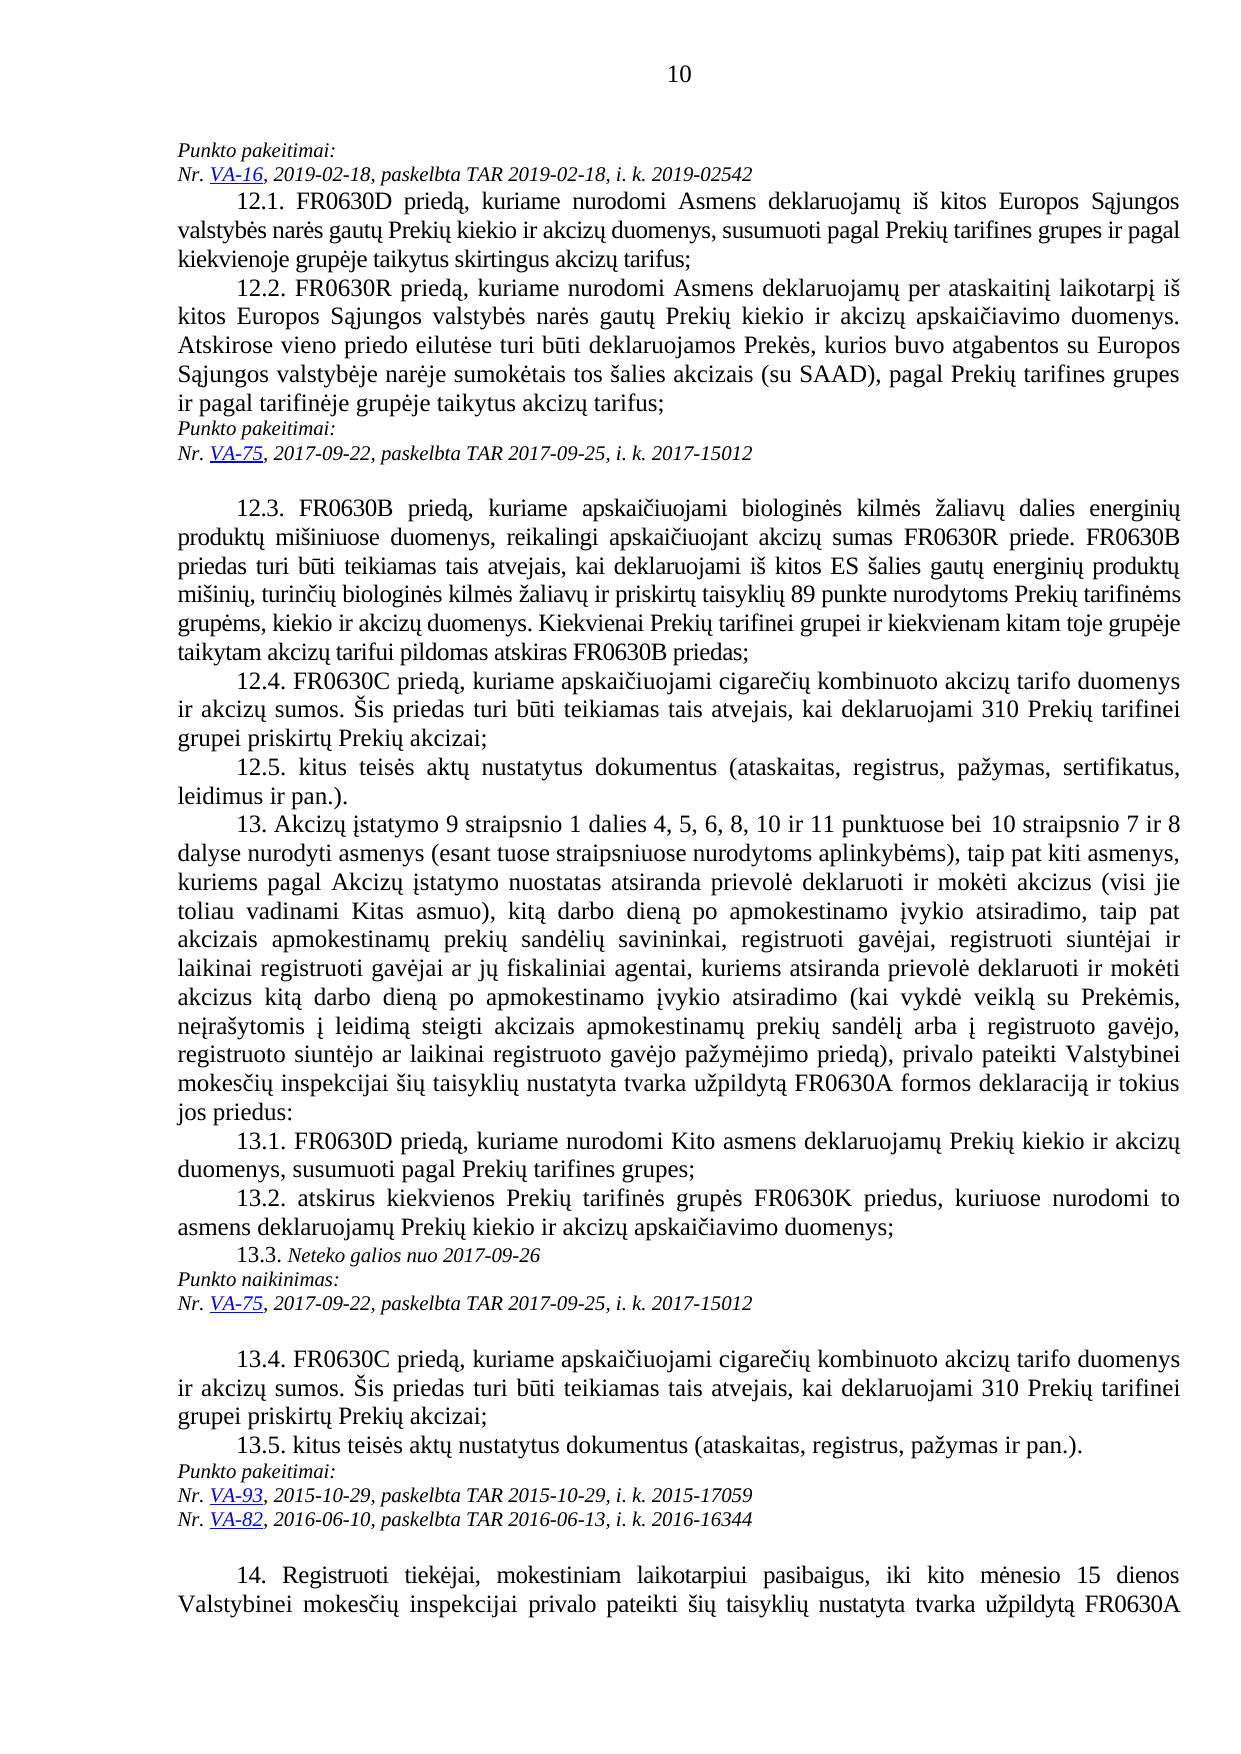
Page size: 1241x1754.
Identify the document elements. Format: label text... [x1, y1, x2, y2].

text Punkto pakeitimai: [177, 416, 1181, 440]
text 13.2. atskirus kiekvienos Prekių tarifinės grupės FR0630K priedus, kuriuose nurodomi to asmens deklaruojamų Prekių kiekio ir akcizų apskaičiavimo duomenys; [177, 1183, 1181, 1241]
text Punkto pakeitimai: [177, 138, 1181, 162]
text 12.1. FR0630D priedą, kuriame nurodomi Asmens deklaruojamų iš kitos Europos Sąjungos valstybės narės gautų Prekių kiekio ir akcizų duomenys, susumuoti pagal Prekių tarifines grupes ir pagal kiekvienoje grupėje taikytus skirtingus akcizų tarifus; [177, 186, 1181, 273]
text 12.4. FR0630C priedą, kuriame apskaičiuojami cigarečių kombinuoto akcizų tarifo duomenys ir akcizų sumos. Šis priedas turi būti teikiamas tais atvejais, kai deklaruojami 310 Prekių tarifinei grupei priskirtų Prekių akcizai; [177, 666, 1181, 752]
text Nr. VA-75, 2017-09-22, paskelbta TAR 2017-09-25, i. k. 2017-15012 [177, 1291, 1181, 1315]
text 12.3. FR0630B priedą, kuriame apskaičiuojami biologinės kilmės žaliavų dalies energinių produktų mišiniuose duomenys, reikalingi apskaičiuojant akcizų sumas FR0630R priede. FR0630B priedas turi būti teikiamas tais atvejais, kai deklaruojami iš kitos ES šalies gautų energinių produktų mišinių, turinčių biologinės kilmės žaliavų ir priskirtų taisyklių 89 punkte nurodytoms Prekių tarifinėms grupėms, kiekio ir akcizų duomenys. Kiekvienai Prekių tarifinei grupei ir kiekvienam kitam toje grupėje taikytam akcizų tarifui pildomas atskiras FR0630B priedas; [177, 493, 1181, 666]
text 13.3. Neteko galios nuo 2017-09-26 [177, 1241, 1181, 1267]
text Punkto naikinimas: [177, 1267, 1181, 1291]
text 13.4. FR0630C priedą, kuriame apskaičiuojami cigarečių kombinuoto akcizų tarifo duomenys ir akcizų sumos. Šis priedas turi būti teikiamas tais atvejais, kai deklaruojami 310 Prekių tarifinei grupei priskirtų Prekių akcizai; [177, 1344, 1181, 1430]
text 13.5. kitus teisės aktų nustatytus dokumentus (ataskaitas, registrus, pažymas ir pan.). [177, 1430, 1181, 1459]
text 13. Akcizų įstatymo 9 straipsnio 1 dalies 4, 5, 6, 8, 10 ir 11 punktuose bei 10 straipsnio 7 ir 8 dalyse nurodyti asmenys (esant tuose straipsniuose nurodytoms aplinkybėms), taip pat kiti asmenys, kuriems pagal Akcizų įstatymo nuostatas atsiranda prievolė deklaruoti ir mokėti akcizus (visi jie toliau vadinami Kitas asmuo), kitą darbo dieną po apmokestinamo įvykio atsiradimo, taip pat akcizais apmokestinamų prekių sandėlių savininkai, registruoti gavėjai, registruoti siuntėjai ir laikinai registruoti gavėjai ar jų fiskaliniai agentai, kuriems atsiranda prievolė deklaruoti ir mokėti akcizus kitą darbo dieną po apmokestinamo įvykio atsiradimo (kai vykdė veiklą su Prekėmis, neįrašytomis į leidimą steigti akcizais apmokestinamų prekių sandėlį arba į registruoto gavėjo, registruoto siuntėjo ar laikinai registruoto gavėjo pažymėjimo priedą), privalo pateikti Valstybinei mokesčių inspekcijai šių taisyklių nustatyta tvarka užpildytą FR0630A formos deklaraciją ir tokius jos priedus: [177, 809, 1181, 1126]
text 12.5. kitus teisės aktų nustatytus dokumentus (ataskaitas, registrus, pažymas, sertifikatus, leidimus ir pan.). [177, 752, 1181, 809]
text 14. Registruoti tiekėjai, mokestiniam laikotarpiui pasibaigus, iki kito mėnesio 15 dienos Valstybinei mokesčių inspekcijai privalo pateikti šių taisyklių nustatyta tvarka užpildytą FR0630A [177, 1560, 1181, 1617]
text Nr. VA-16, 2019-02-18, paskelbta TAR 2019-02-18, i. k. 2019-02542 [177, 162, 1181, 186]
text Nr. VA-82, 2016-06-10, paskelbta TAR 2016-06-13, i. k. 2016-16344 [177, 1507, 1181, 1531]
text Nr. VA-75, 2017-09-22, paskelbta TAR 2017-09-25, i. k. 2017-15012 [177, 440, 1181, 464]
text 12.2. FR0630R priedą, kuriame nurodomi Asmens deklaruojamų per ataskaitinį laikotarpį iš kitos Europos Sąjungos valstybės narės gautų Prekių kiekio ir akcizų apskaičiavimo duomenys. Atskirose vieno priedo eilutėse turi būti deklaruojamos Prekės, kurios buvo atgabentos su Europos Sąjungos valstybėje narėje sumokėtais tos šalies akcizais (su SAAD), pagal Prekių tarifines grupes ir pagal tarifinėje grupėje taikytus akcizų tarifus; [177, 273, 1181, 416]
text Nr. VA-93, 2015-10-29, paskelbta TAR 2015-10-29, i. k. 2015-17059 [177, 1483, 1181, 1507]
text Punkto pakeitimai: [177, 1459, 1181, 1483]
text 13.1. FR0630D priedą, kuriame nurodomi Kito asmens deklaruojamų Prekių kiekio ir akcizų duomenys, susumuoti pagal Prekių tarifines grupes; [177, 1126, 1181, 1183]
